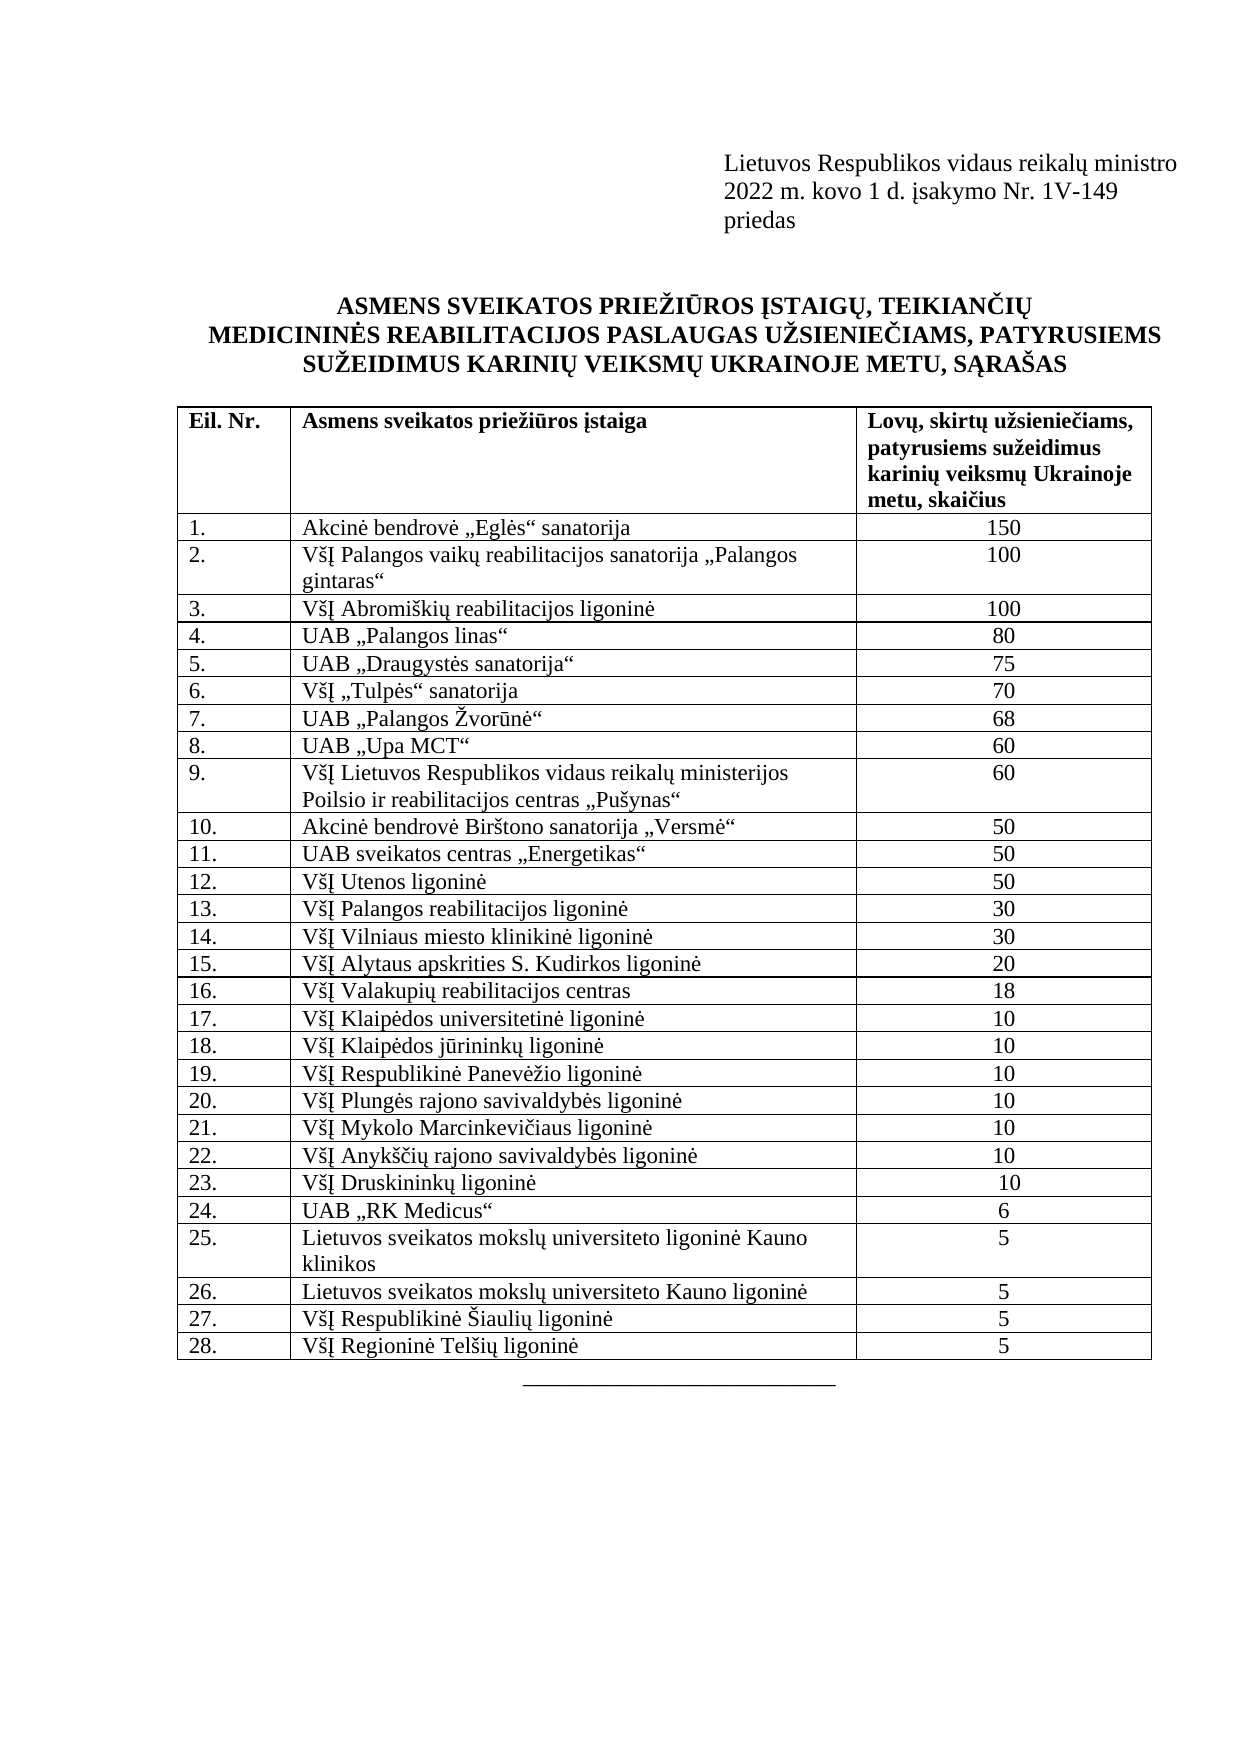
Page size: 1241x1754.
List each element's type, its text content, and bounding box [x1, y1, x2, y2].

table_cell VšĮ Vilniaus miesto klinikinė ligoninė [291, 923, 856, 949]
table_cell 11. [178, 841, 290, 867]
table_cell 8. [178, 732, 290, 758]
table_cell 10 [857, 1169, 1151, 1196]
table_cell 10 [857, 1060, 1151, 1086]
table_cell 22. [178, 1142, 290, 1168]
table_cell Akcinė bendrovė „Eglės“ sanatorija [291, 514, 856, 540]
table_cell 30 [857, 923, 1151, 949]
table_cell 10 [857, 1087, 1151, 1113]
table_cell VšĮ Plungės rajono savivaldybės ligoninė [291, 1087, 856, 1113]
table_cell 75 [857, 650, 1151, 676]
table_cell 5. [178, 650, 290, 676]
table_cell UAB „Palangos linas“ [291, 623, 856, 649]
table_cell 5 [857, 1333, 1151, 1359]
table_cell 27. [178, 1305, 290, 1332]
table_cell VšĮ Klaipėdos jūrininkų ligoninė [291, 1032, 856, 1059]
table_cell 50 [857, 813, 1151, 839]
table_cell VšĮ Utenos ligoninė [291, 868, 856, 894]
table_cell 12. [178, 868, 290, 894]
table_cell 26. [178, 1278, 290, 1304]
table_cell Lietuvos sveikatos mokslų universiteto ligoninė Kauno klinikos [291, 1224, 856, 1277]
table_cell 16. [178, 978, 290, 1004]
table_cell 24. [178, 1197, 290, 1223]
table_cell UAB „RK Medicus“ [291, 1197, 856, 1223]
table_cell 50 [857, 868, 1151, 894]
table_cell 20 [857, 950, 1151, 976]
table_cell 100 [857, 541, 1151, 594]
table_cell 13. [178, 895, 290, 922]
table_cell 14. [178, 923, 290, 949]
table_cell VšĮ Regioninė Telšių ligoninė [291, 1333, 856, 1359]
table_cell 80 [857, 623, 1151, 649]
text 2022 m. kovo 1 d. įsakymo Nr. 1V-149 [723, 176, 1181, 205]
table_cell 30 [857, 895, 1151, 922]
table_cell VšĮ „Tulpės“ sanatorija [291, 677, 856, 703]
table_cell UAB „Palangos Žvorūnė“ [291, 705, 856, 731]
table_cell 23. [178, 1169, 290, 1196]
table_cell VšĮ Valakupių reabilitacijos centras [291, 978, 856, 1004]
table_cell 68 [857, 705, 1151, 731]
table_cell 25. [178, 1224, 290, 1277]
table_header Lovų, skirtų užsieniečiams, patyrusiems sužeidimus karinių veiksmų Ukrainoje metu, skaičius [857, 408, 1151, 513]
table_cell 150 [857, 514, 1151, 540]
table_cell 10 [857, 1005, 1151, 1031]
text ASMENS SVEIKATOS PRIEŽIŪROS ĮSTAIGŲ, TEIKIANČIŲ MEDICININĖS REABILITACIJOS PASLAUGAS UŽSIENIEČIAMS, PATYRUSIEMS SUŽEIDIMUS KARINIŲ VEIKSMŲ UKRAINOJE METU, SĄRAŠAS [188, 291, 1181, 378]
text _________________________ [177, 1360, 1181, 1389]
table_cell 70 [857, 677, 1151, 703]
table_cell 9. [178, 759, 290, 812]
table_cell 5 [857, 1278, 1151, 1304]
table_cell 6 [857, 1197, 1151, 1223]
table_cell UAB „Upa MCT“ [291, 732, 856, 758]
table_header Eil. Nr. [178, 408, 290, 513]
table_cell 15. [178, 950, 290, 976]
text Lietuvos Respublikos vidaus reikalų ministro [723, 148, 1181, 176]
table_cell VšĮ Anykščių rajono savivaldybės ligoninė [291, 1142, 856, 1168]
table_cell 60 [857, 759, 1151, 812]
table_cell 5 [857, 1224, 1151, 1277]
table_cell 3. [178, 595, 290, 621]
table_cell VšĮ Respublikinė Panevėžio ligoninė [291, 1060, 856, 1086]
table_cell 7. [178, 705, 290, 731]
table_cell 21. [178, 1115, 290, 1141]
table_cell 50 [857, 841, 1151, 867]
table_cell UAB sveikatos centras „Energetikas“ [291, 841, 856, 867]
table_cell Lietuvos sveikatos mokslų universiteto Kauno ligoninė [291, 1278, 856, 1304]
table_cell VšĮ Alytaus apskrities S. Kudirkos ligoninė [291, 950, 856, 976]
table_cell VšĮ Palangos vaikų reabilitacijos sanatorija „Palangos gintaras“ [291, 541, 856, 594]
table_cell 5 [857, 1305, 1151, 1332]
table_cell 18. [178, 1032, 290, 1059]
table_cell 100 [857, 595, 1151, 621]
table_cell VšĮ Abromiškių reabilitacijos ligoninė [291, 595, 856, 621]
table_cell 60 [857, 732, 1151, 758]
table_cell VšĮ Druskininkų ligoninė [291, 1169, 856, 1196]
table_cell VšĮ Klaipėdos universitetinė ligoninė [291, 1005, 856, 1031]
table_cell 1. [178, 514, 290, 540]
table_cell 19. [178, 1060, 290, 1086]
table_cell 28. [178, 1333, 290, 1359]
table_cell 18 [857, 978, 1151, 1004]
table_cell 20. [178, 1087, 290, 1113]
text priedas [723, 205, 1181, 234]
table_cell VšĮ Mykolo Marcinkevičiaus ligoninė [291, 1115, 856, 1141]
table_cell 10. [178, 813, 290, 839]
table_cell 10 [857, 1032, 1151, 1059]
table_cell 2. [178, 541, 290, 594]
table_cell 17. [178, 1005, 290, 1031]
table_cell VšĮ Lietuvos Respublikos vidaus reikalų ministerijos Poilsio ir reabilitacijos centras „Pušynas“ [291, 759, 856, 812]
table_cell 6. [178, 677, 290, 703]
table_cell 4. [178, 623, 290, 649]
table_cell 10 [857, 1115, 1151, 1141]
table_header Asmens sveikatos priežiūros įstaiga [291, 408, 856, 513]
table_cell 10 [857, 1142, 1151, 1168]
table_cell Akcinė bendrovė Birštono sanatorija „Versmė“ [291, 813, 856, 839]
table_cell VšĮ Palangos reabilitacijos ligoninė [291, 895, 856, 922]
table_cell VšĮ Respublikinė Šiaulių ligoninė [291, 1305, 856, 1332]
table_cell UAB „Draugystės sanatorija“ [291, 650, 856, 676]
